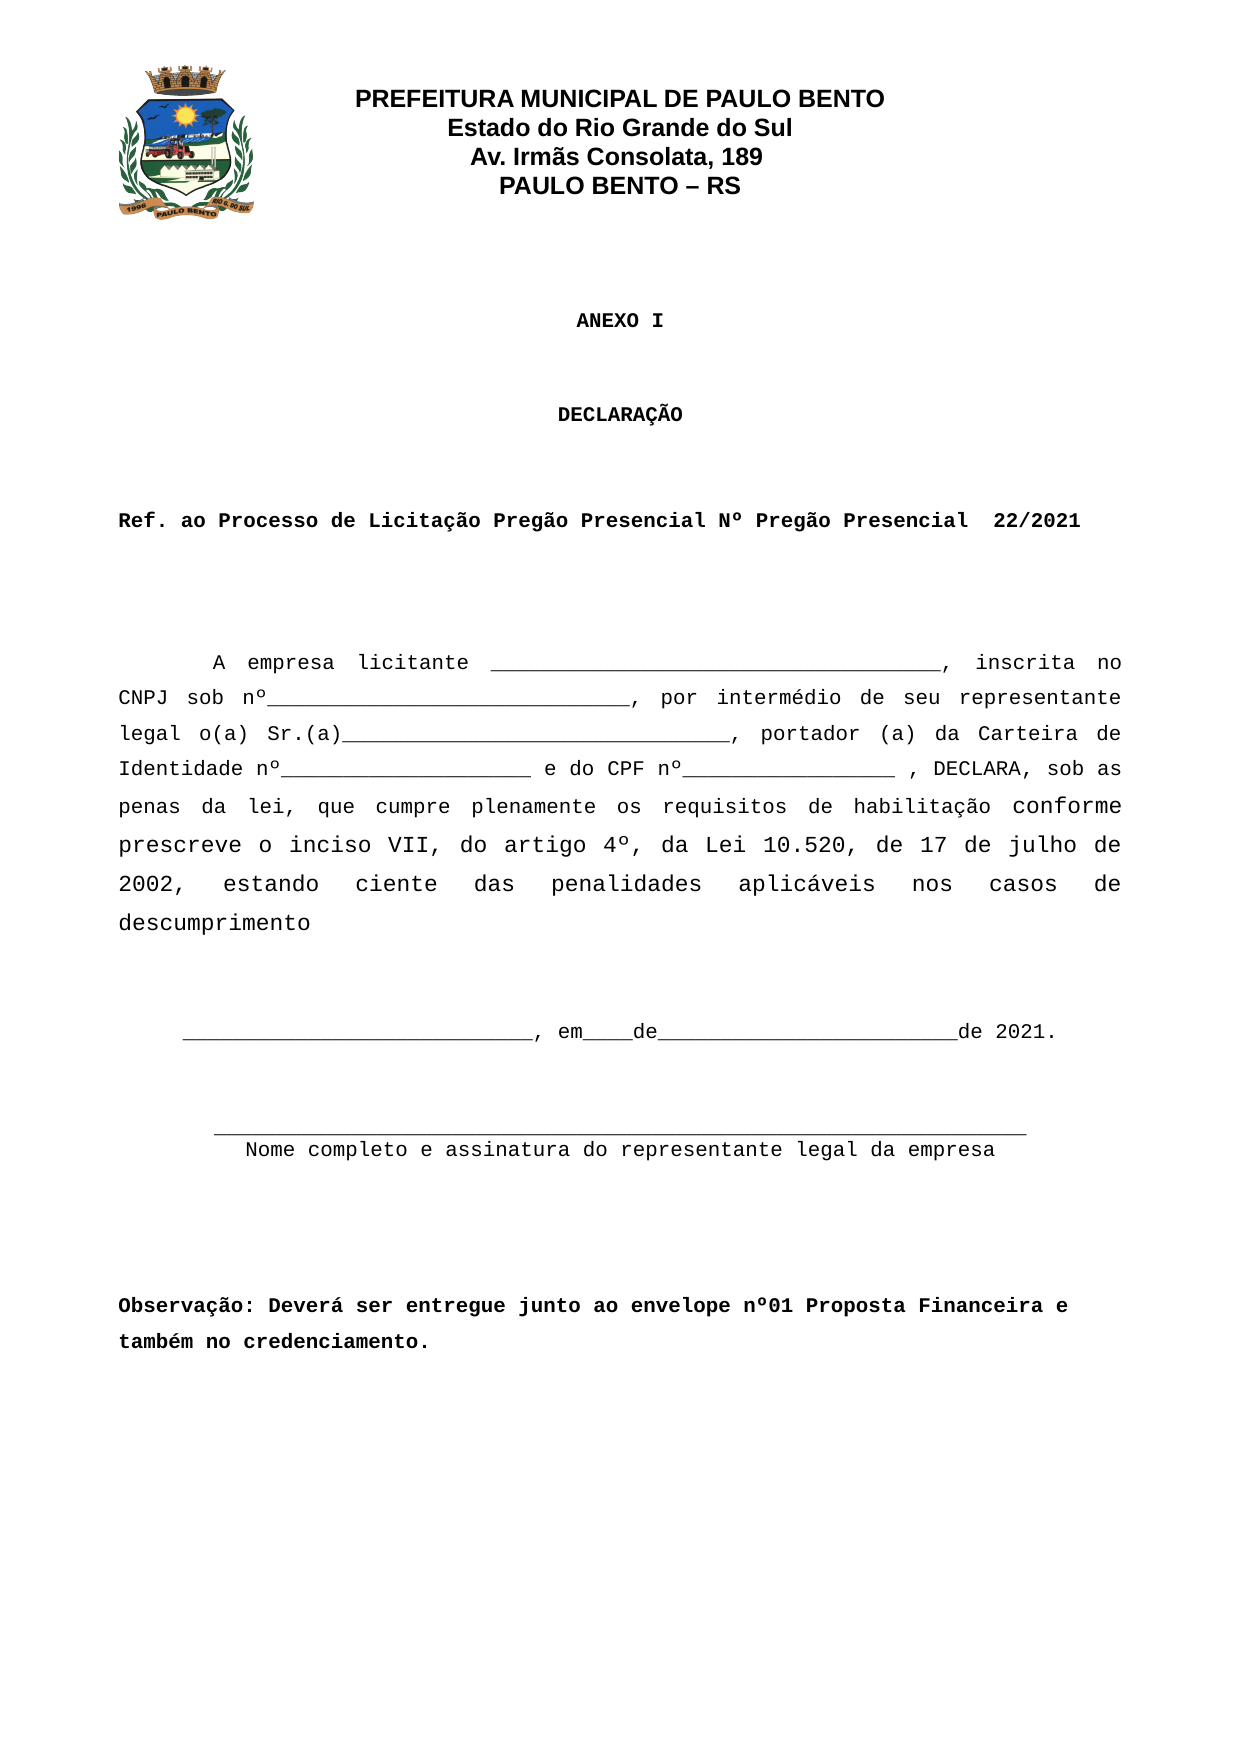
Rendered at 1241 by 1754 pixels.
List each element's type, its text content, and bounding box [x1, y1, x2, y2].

text ANEXO I [118, 309, 1122, 333]
text DECLARAÇÃO [118, 404, 1122, 428]
text ____________________________, em____de________________________de 2021. [118, 1021, 1122, 1045]
text Observação: Deverá ser entregue junto ao envelope nº01 Proposta Financeira e também no credenciamento. [118, 1295, 1122, 1354]
picture [118, 65, 254, 220]
text Ref. ao Processo de Licitação Pregão Presencial Nº Pregão Presencial 22/2021 [118, 510, 1122, 534]
text _________________________________________________________________ [118, 1116, 1122, 1139]
text A empresa licitante ____________________________________, inscrita no CNPJ sob nº_____________________________, por intermédio de seu representante legal o(a) Sr.(a)_______________________________, portador (a) da Carteira de Identidade nº____________________ e do CPF nº_________________ , DECLARA, sob as penas da lei, que cumpre plenamente os requisitos de habilitação conforme prescreve o inciso VII, do artigo 4º, da Lei 10.520, de 17 de julho de 2002, estando ciente das penalidades aplicáveis nos casos de descumprimento [118, 652, 1122, 937]
text Nome completo e assinatura do representante legal da empresa [118, 1139, 1122, 1163]
